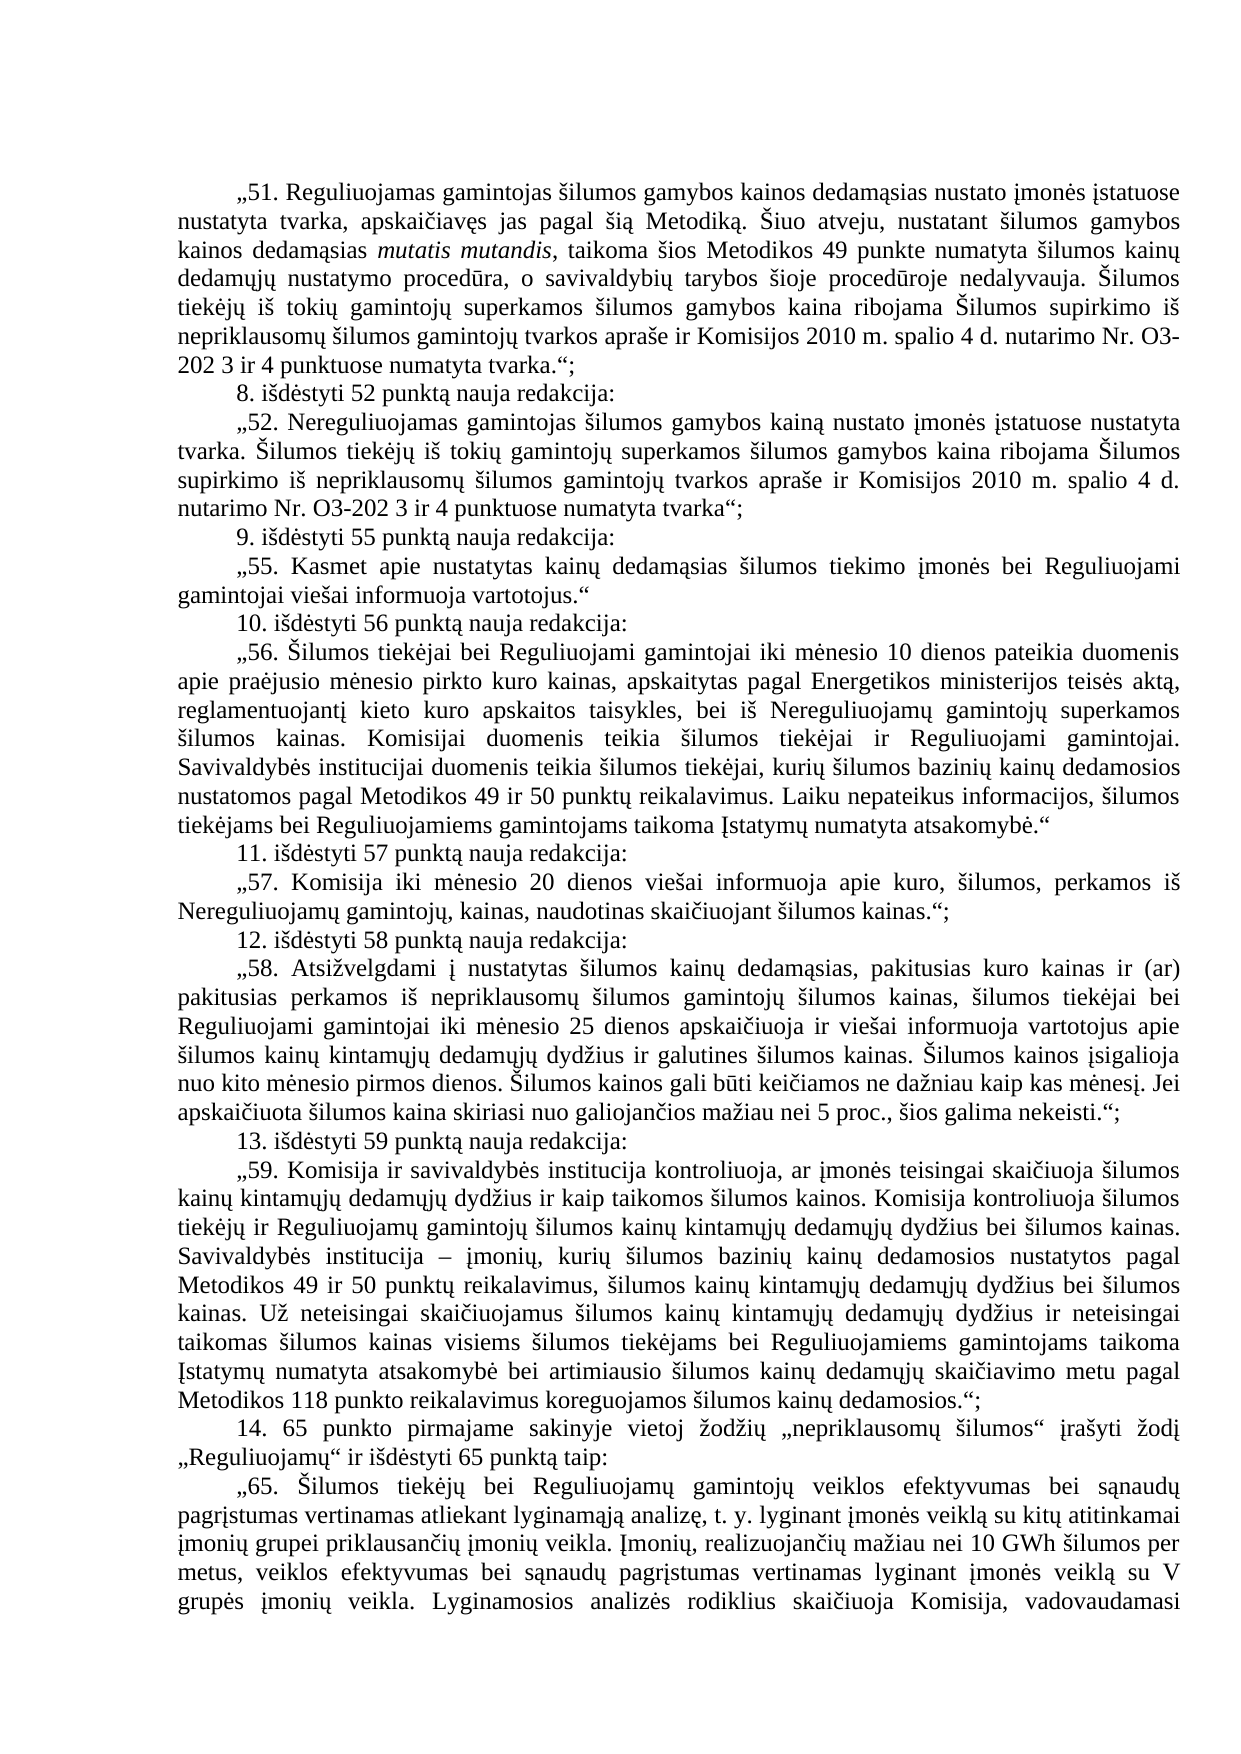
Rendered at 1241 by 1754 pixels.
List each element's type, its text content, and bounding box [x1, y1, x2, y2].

text 10. išdėstyti 56 punktą nauja redakcija: [177, 608, 1181, 637]
text „58. Atsižvelgdami į nustatytas šilumos kainų dedamąsias, pakitusias kuro kainas ir (ar) pakitusias perkamos iš nepriklausomų šilumos gamintojų šilumos kainas, šilumos tiekėjai bei Reguliuojami gamintojai iki mėnesio 25 dienos apskaičiuoja ir viešai informuoja vartotojus apie šilumos kainų kintamųjų dedamųjų dydžius ir galutines šilumos kainas. Šilumos kainos įsigalioja nuo kito mėnesio pirmos dienos. Šilumos kainos gali būti keičiamos ne dažniau kaip kas mėnesį. Jei apskaičiuota šilumos kaina skiriasi nuo galiojančios mažiau nei 5 proc., šios galima nekeisti.“; [177, 953, 1181, 1126]
text „57. Komisija iki mėnesio 20 dienos viešai informuoja apie kuro, šilumos, perkamos iš Nereguliuojamų gamintojų, kainas, naudotinas skaičiuojant šilumos kainas.“; [177, 867, 1181, 925]
text „55. Kasmet apie nustatytas kainų dedamąsias šilumos tiekimo įmonės bei Reguliuojami gamintojai viešai informuoja vartotojus.“ [177, 551, 1181, 608]
text 13. išdėstyti 59 punktą nauja redakcija: [177, 1126, 1181, 1155]
text 14. 65 punkto pirmajame sakinyje vietoj žodžių „nepriklausomų šilumos“ įrašyti žodį „Reguliuojamų“ ir išdėstyti 65 punktą taip: [177, 1413, 1181, 1471]
text 11. išdėstyti 57 punktą nauja redakcija: [177, 838, 1181, 867]
text 12. išdėstyti 58 punktą nauja redakcija: [177, 925, 1181, 953]
text „52. Nereguliuojamas gamintojas šilumos gamybos kainą nustato įmonės įstatuose nustatyta tvarka. Šilumos tiekėjų iš tokių gamintojų superkamos šilumos gamybos kaina ribojama Šilumos supirkimo iš nepriklausomų šilumos gamintojų tvarkos apraše ir Komisijos 2010 m. spalio 4 d. nutarimo Nr. O3-202 3 ir 4 punktuose numatyta tvarka“; [177, 407, 1181, 522]
text „59. Komisija ir savivaldybės institucija kontroliuoja, ar įmonės teisingai skaičiuoja šilumos kainų kintamųjų dedamųjų dydžius ir kaip taikomos šilumos kainos. Komisija kontroliuoja šilumos tiekėjų ir Reguliuojamų gamintojų šilumos kainų kintamųjų dedamųjų dydžius bei šilumos kainas. Savivaldybės institucija – įmonių, kurių šilumos bazinių kainų dedamosios nustatytos pagal Metodikos 49 ir 50 punktų reikalavimus, šilumos kainų kintamųjų dedamųjų dydžius bei šilumos kainas. Už neteisingai skaičiuojamus šilumos kainų kintamųjų dedamųjų dydžius ir neteisingai taikomas šilumos kainas visiems šilumos tiekėjams bei Reguliuojamiems gamintojams taikoma Įstatymų numatyta atsakomybė bei artimiausio šilumos kainų dedamųjų skaičiavimo metu pagal Metodikos 118 punkto reikalavimus koreguojamos šilumos kainų dedamosios.“; [177, 1155, 1181, 1413]
text 8. išdėstyti 52 punktą nauja redakcija: [177, 378, 1181, 407]
text „56. Šilumos tiekėjai bei Reguliuojami gamintojai iki mėnesio 10 dienos pateikia duomenis apie praėjusio mėnesio pirkto kuro kainas, apskaitytas pagal Energetikos ministerijos teisės aktą, reglamentuojantį kieto kuro apskaitos taisykles, bei iš Nereguliuojamų gamintojų superkamos šilumos kainas. Komisijai duomenis teikia šilumos tiekėjai ir Reguliuojami gamintojai. Savivaldybės institucijai duomenis teikia šilumos tiekėjai, kurių šilumos bazinių kainų dedamosios nustatomos pagal Metodikos 49 ir 50 punktų reikalavimus. Laiku nepateikus informacijos, šilumos tiekėjams bei Reguliuojamiems gamintojams taikoma Įstatymų numatyta atsakomybė.“ [177, 637, 1181, 838]
text 9. išdėstyti 55 punktą nauja redakcija: [177, 522, 1181, 551]
text „65. Šilumos tiekėjų bei Reguliuojamų gamintojų veiklos efektyvumas bei sąnaudų pagrįstumas vertinamas atliekant lyginamąją analizę, t. y. lyginant įmonės veiklą su kitų atitinkamai įmonių grupei priklausančių įmonių veikla. Įmonių, realizuojančių mažiau nei 10 GWh šilumos per metus, veiklos efektyvumas bei sąnaudų pagrįstumas vertinamas lyginant įmonės veiklą su V grupės įmonių veikla. Lyginamosios analizės rodiklius skaičiuoja Komisija, vadovaudamasi [177, 1471, 1181, 1615]
text „51. Reguliuojamas gamintojas šilumos gamybos kainos dedamąsias nustato įmonės įstatuose nustatyta tvarka, apskaičiavęs jas pagal šią Metodiką. Šiuo atveju, nustatant šilumos gamybos kainos dedamąsias mutatis mutandis, taikoma šios Metodikos 49 punkte numatyta šilumos kainų dedamųjų nustatymo procedūra, o savivaldybių tarybos šioje procedūroje nedalyvauja. Šilumos tiekėjų iš tokių gamintojų superkamos šilumos gamybos kaina ribojama Šilumos supirkimo iš nepriklausomų šilumos gamintojų tvarkos apraše ir Komisijos 2010 m. spalio 4 d. nutarimo Nr. O3-202 3 ir 4 punktuose numatyta tvarka.“; [177, 177, 1181, 378]
